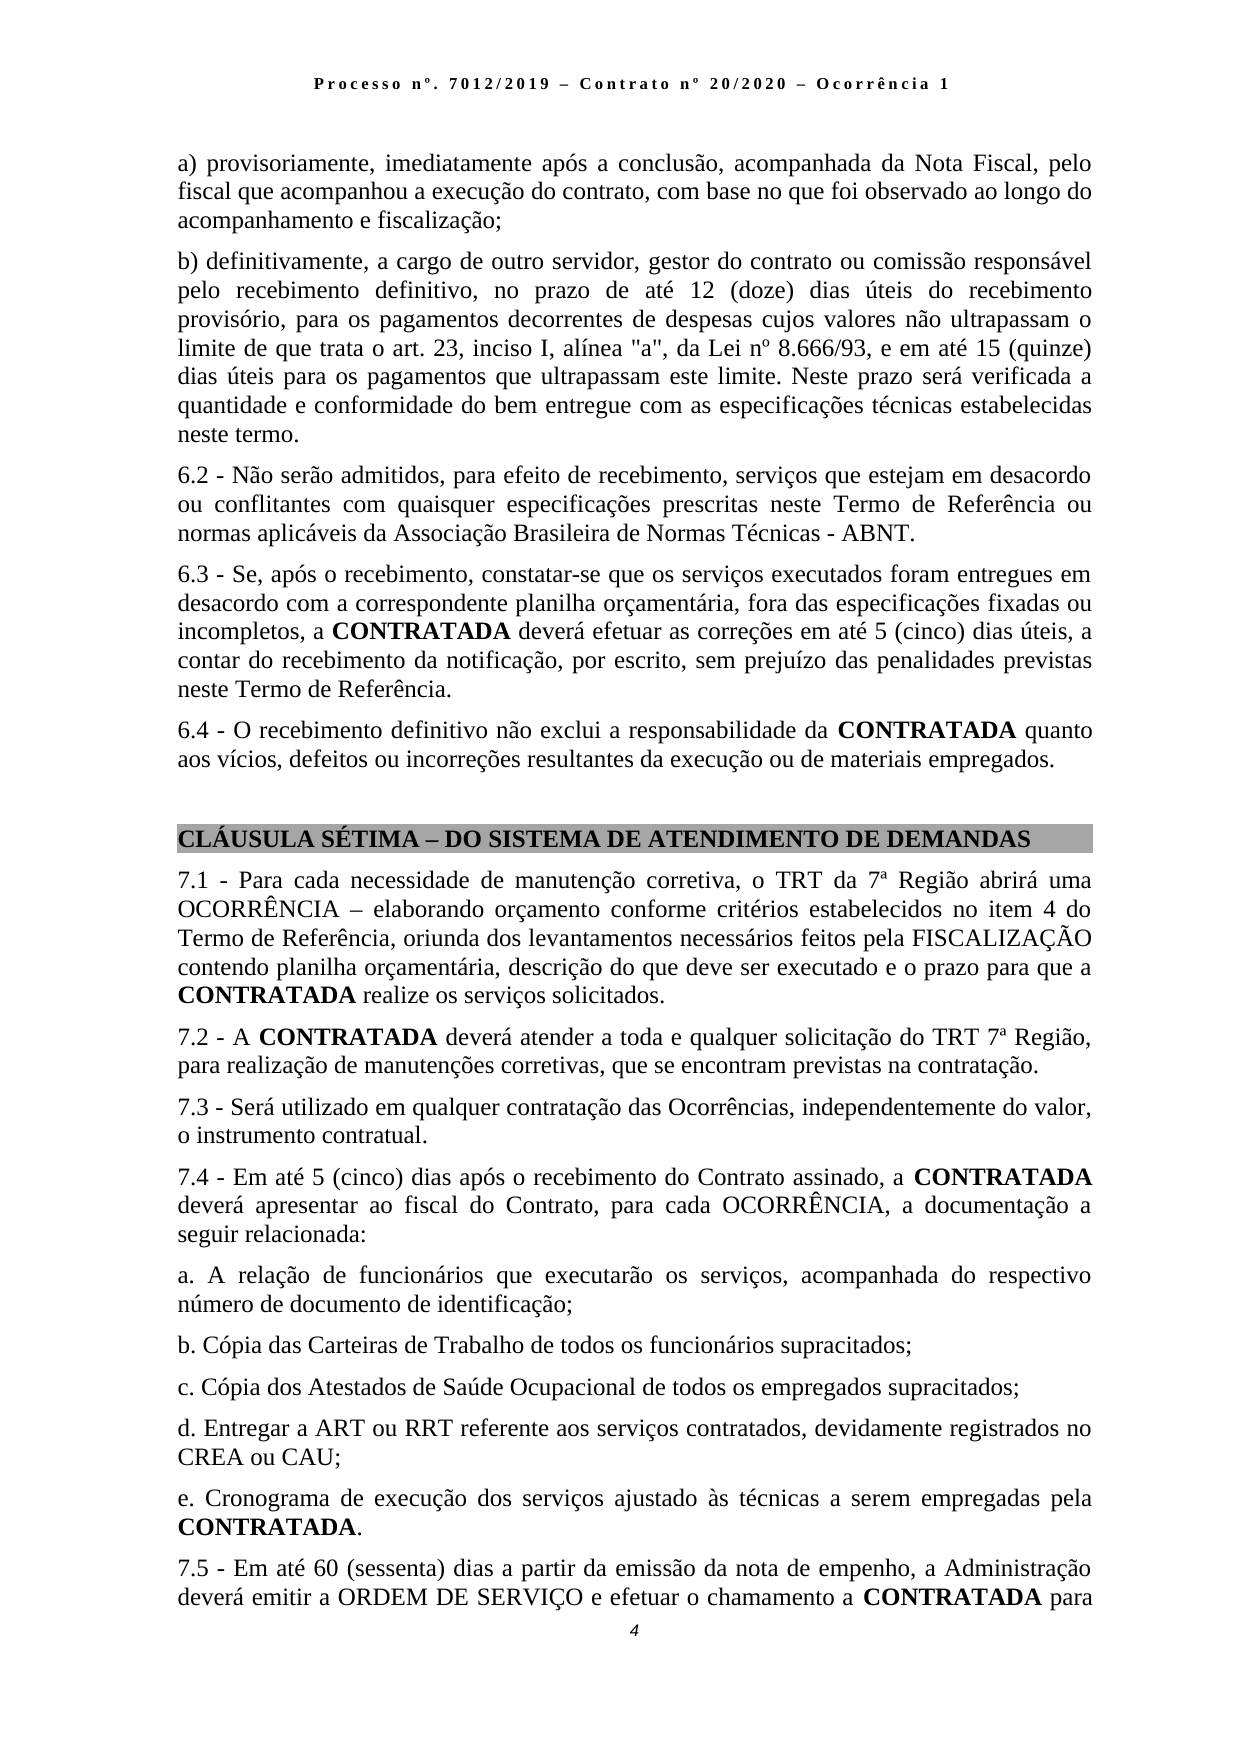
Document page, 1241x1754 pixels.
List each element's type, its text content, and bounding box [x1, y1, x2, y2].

text 7.4 - Em até 5 (cinco) dias após o recebimento do Contrato assinado, a CONTRATADA deverá apresentar ao fiscal do Contrato, para cada OCORRÊNCIA, a documentação a seguir relacionada: [177, 1162, 1093, 1248]
text 7.5 - Em até 60 (sessenta) dias a partir da emissão da nota de empenho, a Administração deverá emitir a ORDEM DE SERVIÇO e efetuar o chamamento a CONTRATADA para [177, 1553, 1093, 1610]
text 6.4 - O recebimento definitivo não exclui a responsabilidade da CONTRATADA quanto aos vícios, defeitos ou incorreções resultantes da execução ou de materiais empregados. [177, 715, 1093, 773]
text 7.3 - Será utilizado em qualquer contratação das Ocorrências, independentemente do valor, o instrumento contratual. [177, 1092, 1093, 1149]
text 6.2 - Não serão admitidos, para efeito de recebimento, serviços que estejam em desacordo ou conflitantes com quaisquer especificações prescritas neste Termo de Referência ou normas aplicáveis da Associação Brasileira de Normas Técnicas - ABNT. [177, 460, 1093, 546]
text d. Entregar a ART ou RRT referente aos serviços contratados, devidamente registrados no CREA ou CAU; [177, 1413, 1093, 1470]
text 7.2 - A CONTRATADA deverá atender a toda e qualquer solicitação do TRT 7ª Região, para realização de manutenções corretivas, que se encontram previstas na contratação. [177, 1022, 1093, 1079]
text b) definitivamente, a cargo de outro servidor, gestor do contrato ou comissão responsável pelo recebimento definitivo, no prazo de até 12 (doze) dias úteis do recebimento provisório, para os pagamentos decorrentes de despesas cujos valores não ultrapassam o limite de que trata o art. 23, inciso I, alínea "a", da Lei nº 8.666/93, e em até 15 (quinze) dias úteis para os pagamentos que ultrapassam este limite. Neste prazo será verificada a quantidade e conformidade do bem entregue com as especificações técnicas estabelecidas neste termo. [177, 246, 1093, 448]
text 7.1 - Para cada necessidade de manutenção corretiva, o TRT da 7ª Região abrirá uma OCORRÊNCIA – elaborando orçamento conforme critérios estabelecidos no item 4 do Termo de Referência, oriunda dos levantamentos necessários feitos pela FISCALIZAÇÃO contendo planilha orçamentária, descrição do que deve ser executado e o prazo para que a CONTRATADA realize os serviços solicitados. [177, 865, 1093, 1009]
text b. Cópia das Carteiras de Trabalho de todos os funcionários supracitados; [177, 1330, 1093, 1359]
text c. Cópia dos Atestados de Saúde Ocupacional de todos os empregados supracitados; [177, 1372, 1093, 1400]
text a) provisoriamente, imediatamente após a conclusão, acompanhada da Nota Fiscal, pelo fiscal que acompanhou a execução do contrato, com base no que foi observado ao longo do acompanhamento e fiscalização; [177, 148, 1093, 234]
text 6.3 - Se, após o recebimento, constatar-se que os serviços executados foram entregues em desacordo com a correspondente planilha orçamentária, fora das especificações fixadas ou incompletos, a CONTRATADA deverá efetuar as correções em até 5 (cinco) dias úteis, a contar do recebimento da notificação, por escrito, sem prejuízo das penalidades previstas neste Termo de Referência. [177, 559, 1093, 703]
text e. Cronograma de execução dos serviços ajustado às técnicas a serem empregadas pela CONTRATADA. [177, 1483, 1093, 1540]
text CLÁUSULA SÉTIMA – DO SISTEMA DE ATENDIMENTO DE DEMANDAS [177, 824, 1093, 853]
text a. A relação de funcionários que executarão os serviços, acompanhada do respectivo número de documento de identificação; [177, 1260, 1093, 1318]
